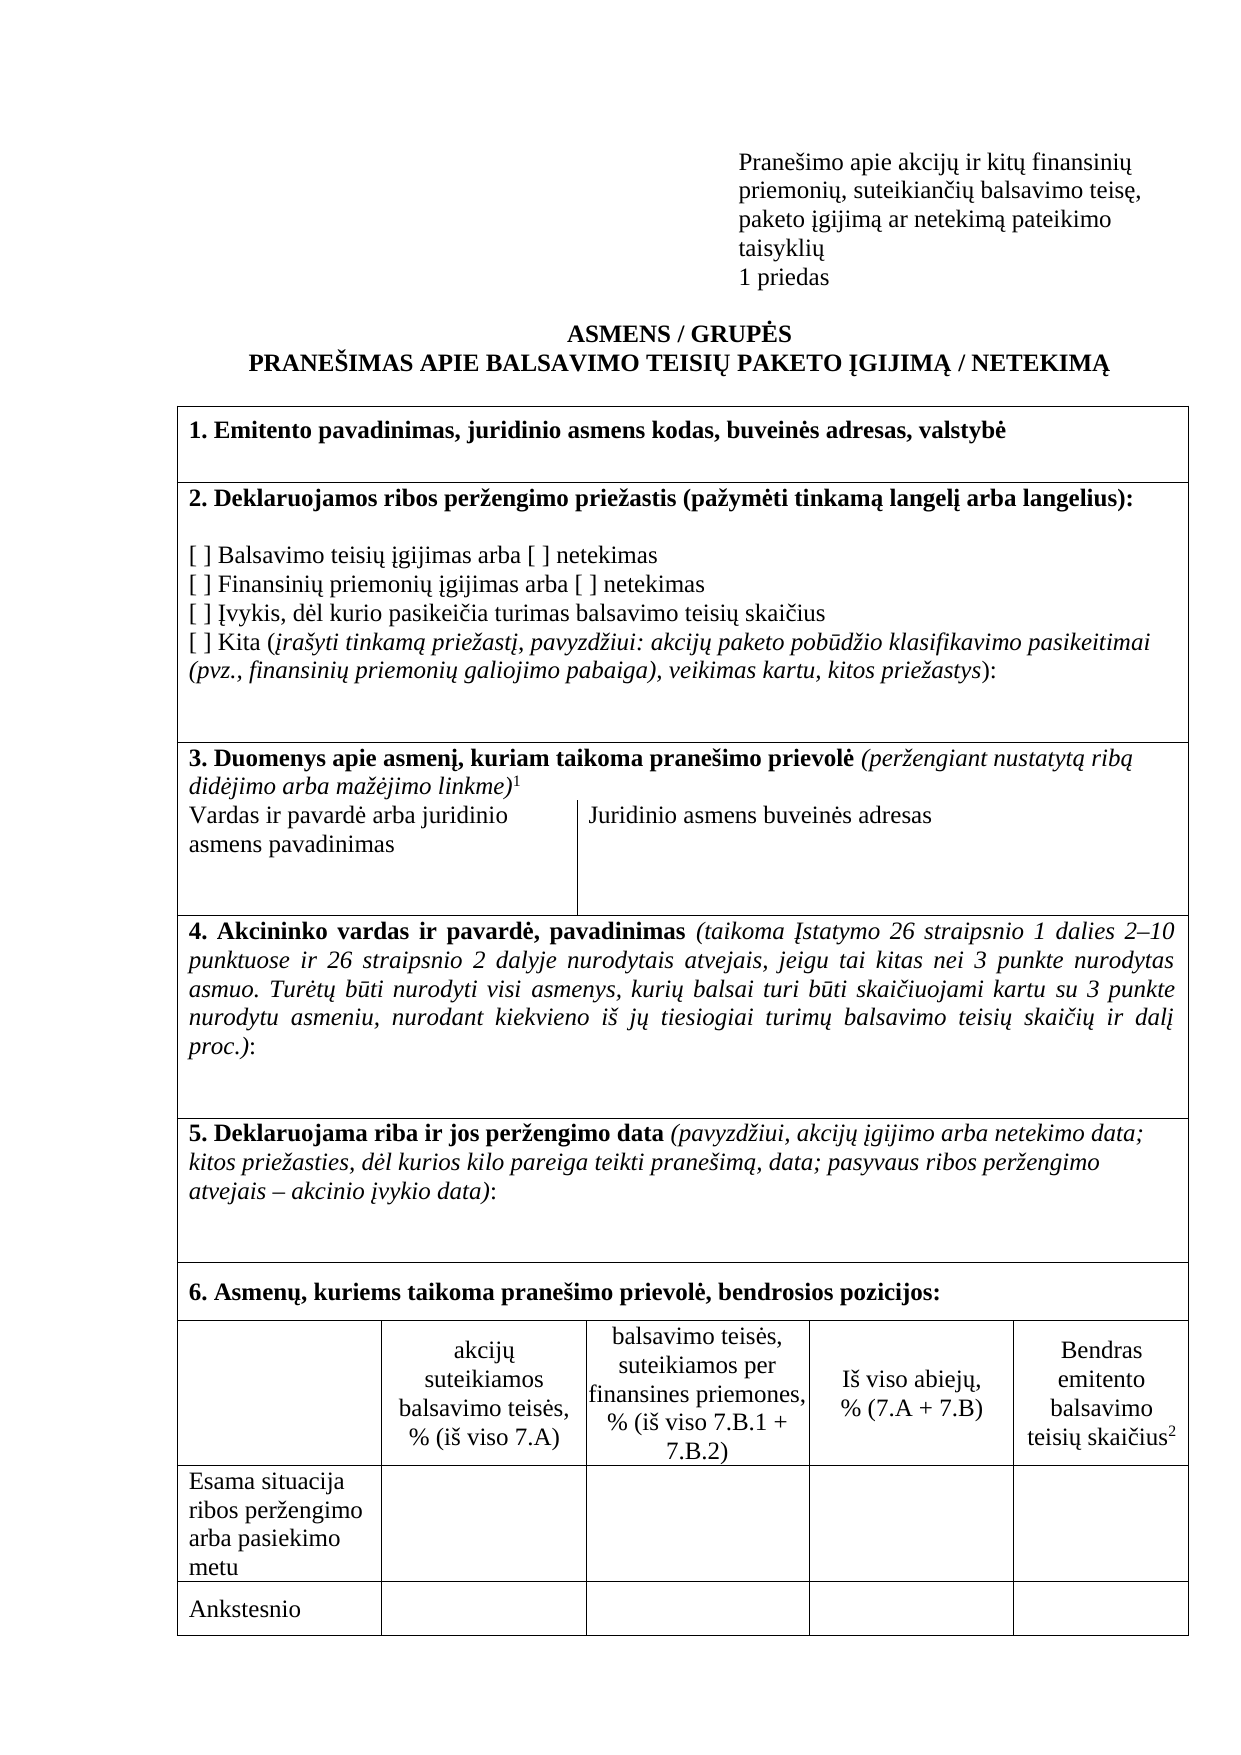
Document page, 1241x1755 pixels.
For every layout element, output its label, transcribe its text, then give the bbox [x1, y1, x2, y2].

table_cell Bendras emitento balsavimo teisių skaičius2 [1014, 1321, 1188, 1465]
table_cell Ankstesnio [178, 1582, 381, 1635]
table_cell Vardas ir pavardė arba juridinio asmens pavadinimas [178, 800, 577, 915]
text 1 priedas [738, 262, 1181, 291]
table_cell 3. Duomenys apie asmenį, kuriam taikoma pranešimo prievolė (peržengiant nustatytą ribą didėjimo arba mažėjimo linkme)1 [178, 743, 1188, 800]
table_cell [382, 1466, 586, 1581]
table_header 1. Emitento pavadinimas, juridinio asmens kodas, buveinės adresas, valstybė [178, 407, 1188, 482]
text PRANEŠIMAS APIE BALSAVIMO TEISIŲ PAKETO ĮGIJIMĄ / NETEKIMĄ [177, 348, 1181, 377]
table_cell Esama situacija ribos peržengimo arba pasiekimo metu [178, 1466, 381, 1581]
table_cell balsavimo teisės, suteikiamos per finansines priemones, % (iš viso 7.B.1 + 7.B.2) [587, 1321, 809, 1465]
table_cell [810, 1582, 1013, 1635]
table_cell [382, 1582, 586, 1635]
text priemonių, suteikiančių balsavimo teisę, [738, 176, 1181, 204]
text Pranešimo apie akcijų ir kitų finansinių [738, 147, 1181, 176]
table_cell [178, 1321, 381, 1465]
table_cell [810, 1466, 1013, 1581]
table_cell 6. Asmenų, kuriems taikoma pranešimo prievolė, bendrosios pozicijos: [178, 1263, 1188, 1320]
table_cell [587, 1582, 809, 1635]
table_cell Juridinio asmens buveinės adresas [578, 800, 1188, 915]
table_cell [1014, 1466, 1188, 1581]
table_cell 5. Deklaruojama riba ir jos peržengimo data (pavyzdžiui, akcijų įgijimo arba netekimo data; kitos priežasties, dėl kurios kilo pareiga teikti pranešimą, data; pasyvaus ribos peržengimo atvejais – akcinio įvykio data): [178, 1119, 1188, 1262]
text ASMENS / GRUPĖS [177, 319, 1181, 348]
table_cell [1014, 1582, 1188, 1635]
table_cell Iš viso abiejų, % (7.A + 7.B) [810, 1321, 1013, 1465]
table_cell 2. Deklaruojamos ribos peržengimo priežastis (pažymėti tinkamą langelį arba langelius): [ ] Balsavimo teisių įgijimas arba [ ] netekimas [ ] Finansinių priemonių įgijimas arba [ ] netekimas [ ] Įvykis, dėl kurio pasikeičia turimas balsavimo teisių skaičius [ ] Kita (įrašyti tinkamą priežastį, pavyzdžiui: akcijų paketo pobūdžio klasifikavimo pasikeitimai (pvz., finansinių priemonių galiojimo pabaiga), veikimas kartu, kitos priežastys): [178, 483, 1188, 742]
table_cell akcijų suteikiamos balsavimo teisės, % (iš viso 7.A) [382, 1321, 586, 1465]
table_cell 4. Akcininko vardas ir pavardė, pavadinimas (taikoma Įstatymo 26 straipsnio 1 dalies 2–10 punktuose ir 26 straipsnio 2 dalyje nurodytais atvejais, jeigu tai kitas nei 3 punkte nurodytas asmuo. Turėtų būti nurodyti visi asmenys, kurių balsai turi būti skaičiuojami kartu su 3 punkte nurodytu asmeniu, nurodant kiekvieno iš jų tiesiogiai turimų balsavimo teisių skaičių ir dalį proc.): [178, 916, 1188, 1117]
text paketo įgijimą ar netekimą pateikimo taisyklių [738, 204, 1181, 262]
table_cell [587, 1466, 809, 1581]
